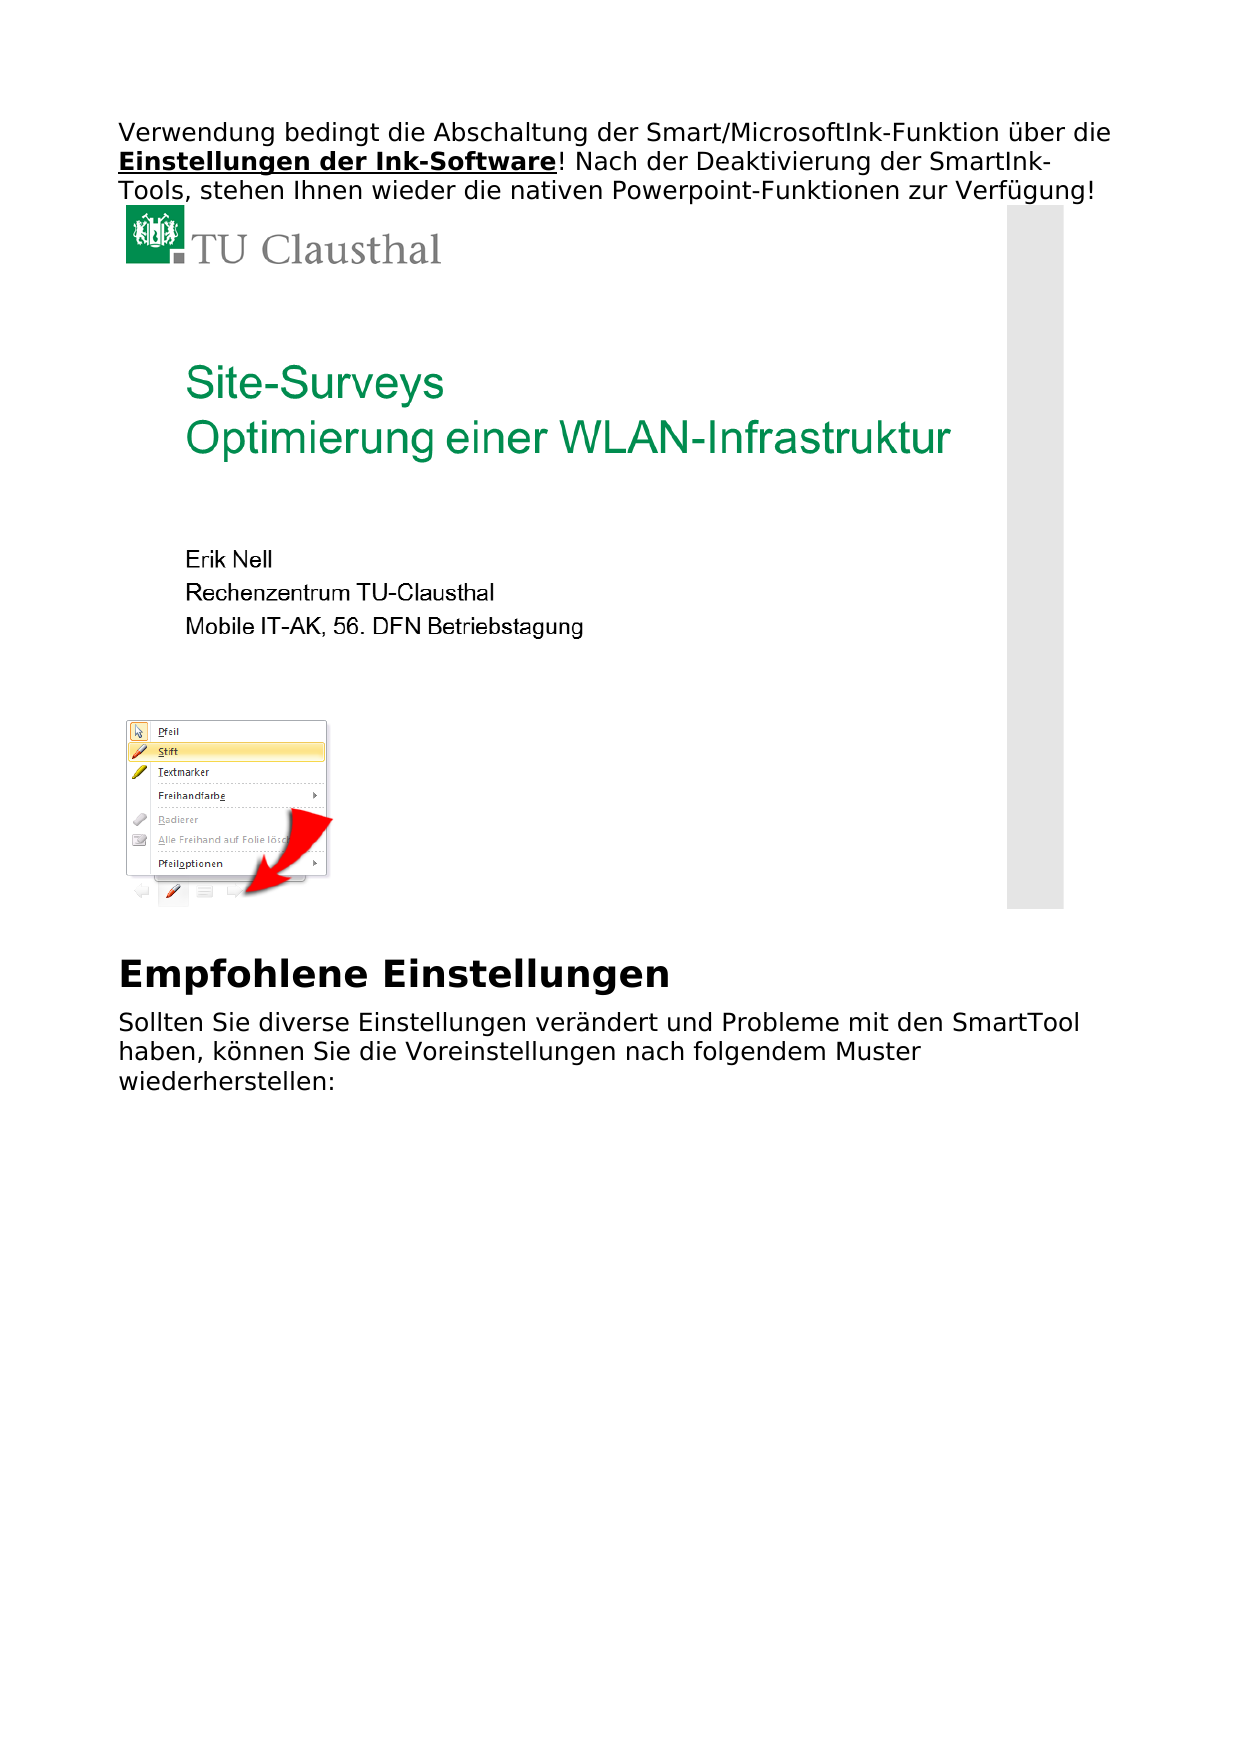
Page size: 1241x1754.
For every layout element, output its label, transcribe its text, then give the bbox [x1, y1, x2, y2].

text Verwendung bedingt die Abschaltung der Smart/MicrosoftInk-Funktion über die Einstellungen der Ink-Software! Nach der Deaktivierung der SmartInk-Tools, stehen Ihnen wieder die nativen Powerpoint-Funktionen zur Verfügung! [118, 118, 1122, 915]
subtitle Empfohlene Einstellungen [118, 952, 1122, 996]
picture [126, 205, 1064, 909]
text Sollten Sie diverse Einstellungen verändert und Probleme mit den SmartTool haben, können Sie die Voreinstellungen nach folgendem Muster wiederherstellen: [118, 1008, 1122, 1096]
